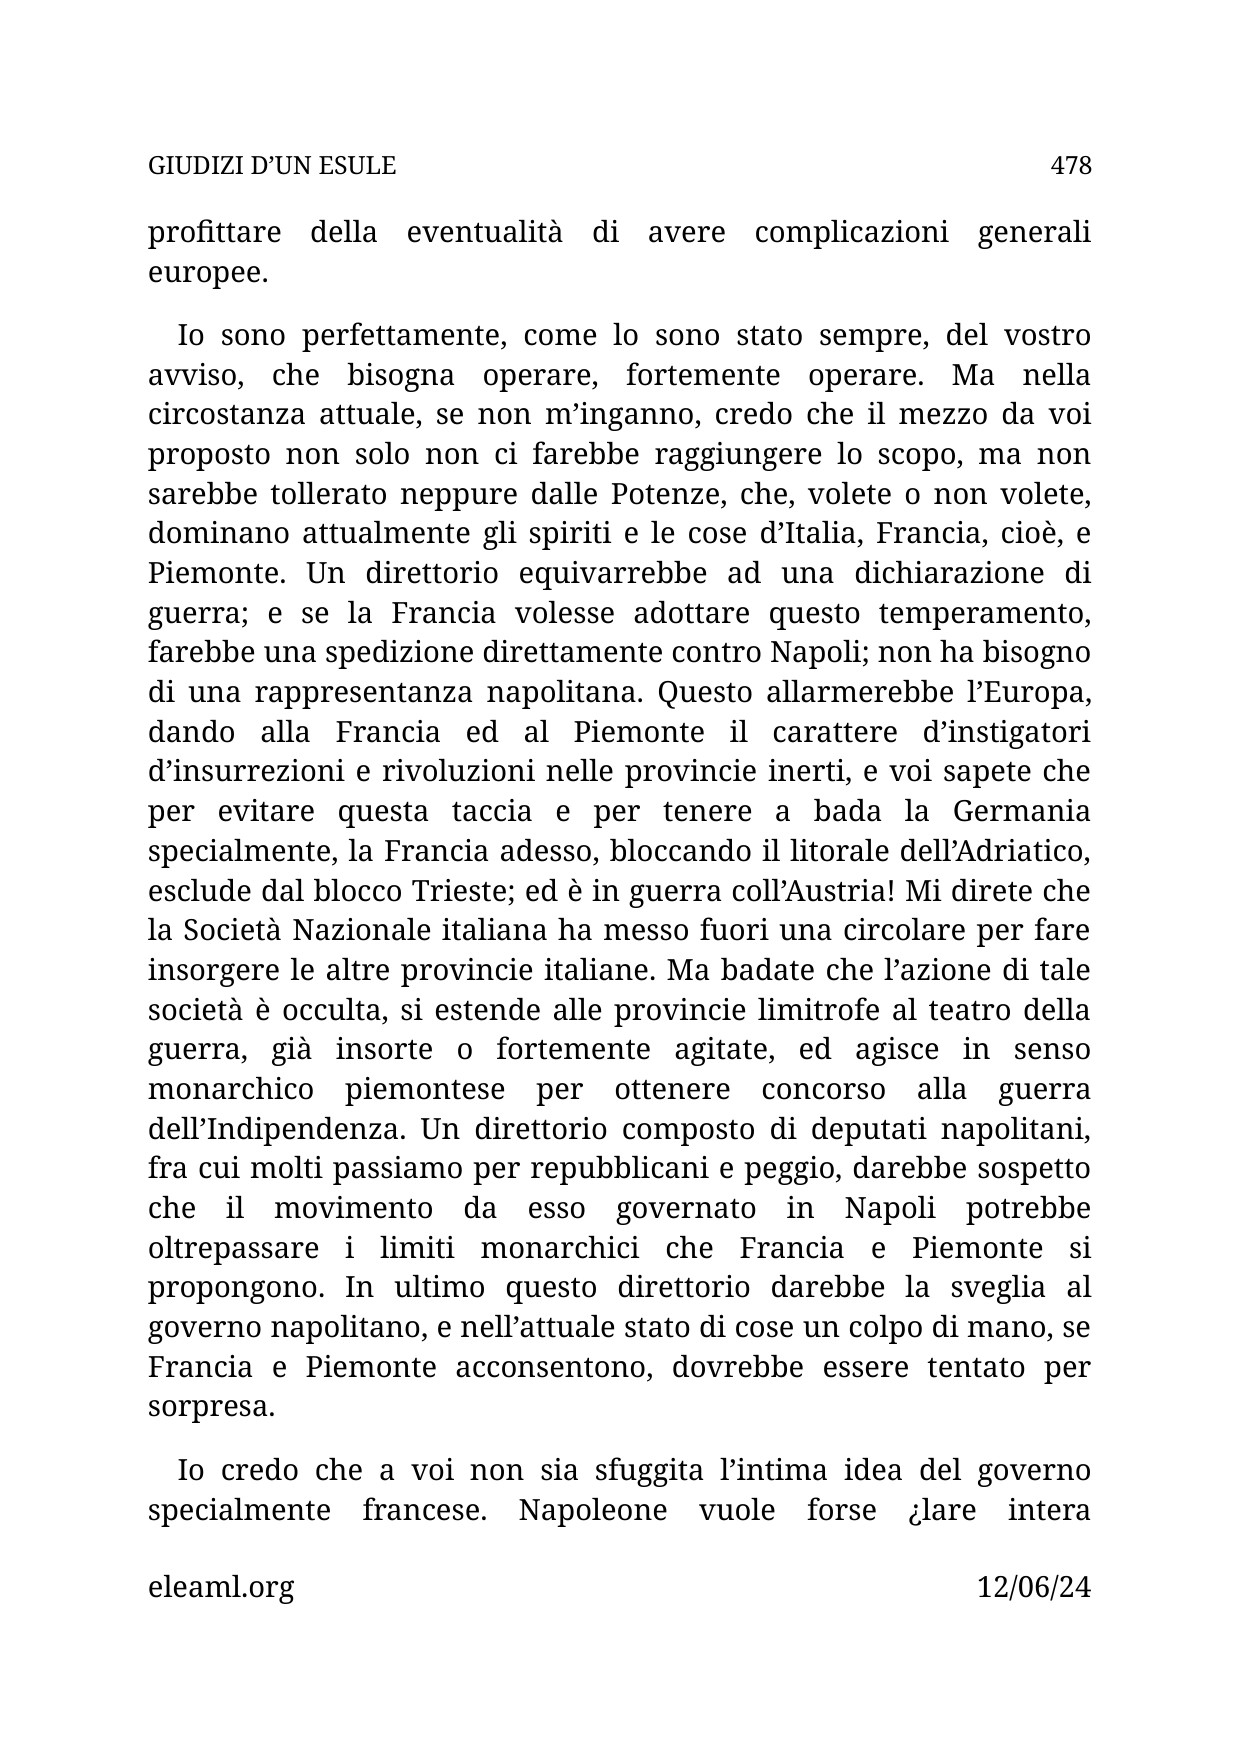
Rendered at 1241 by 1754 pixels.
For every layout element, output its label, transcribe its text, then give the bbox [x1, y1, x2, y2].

text Io sono perfettamente, come lo sono stato sempre, del vostro avviso, che bisogna operare, fortemente operare. Ma nella circostanza attuale, se non m’inganno, credo che il mezzo da voi proposto non solo non ci farebbe raggiungere lo scopo, ma non sarebbe tollerato neppure dalle Potenze, che, volete o non volete, dominano attualmente gli spiriti e le cose d’Italia, Francia, cioè, e Piemonte. Un direttorio equivarrebbe ad una dichiarazione di guerra; e se la Francia volesse adottare questo temperamento, farebbe una spedizione direttamente contro Napoli; non ha bisogno di una rappresentanza napolitana. Questo allarmerebbe l’Europa, dando alla Francia ed al Piemonte il carattere d’instigatori d’insurrezioni e rivoluzioni nelle provincie inerti, e voi sapete che per evitare questa taccia e per tenere a bada la Germania specialmente, la Francia adesso, bloccando il litorale dell’Adriatico, esclude dal blocco Trieste; ed è in guerra coll’Austria! Mi direte che la Società Nazionale italiana ha messo fuori una circolare per fare insorgere le altre provincie italiane. Ma badate che l’azione di tale società è occulta, si estende alle provincie limitrofe al teatro della guerra, già insorte o fortemente agitate, ed agisce in senso monarchico piemontese per ottenere concorso alla guerra dell’Indipendenza. Un direttorio composto di deputati napolitani, fra cui molti passiamo per repubblicani e peggio, darebbe sospetto che il movimento da esso governato in Napoli potrebbe oltrepassare i limiti monarchici che Francia e Piemonte si propongono. In ultimo questo direttorio darebbe la sveglia al governo napolitano, e nell’attuale stato di cose un colpo di mano, se Francia e Piemonte acconsentono, dovrebbe essere tentato per sorpresa. [148, 314, 1093, 1425]
text Io credo che a voi non sia sfuggita l’intima idea del governo specialmente francese. Napoleone vuole forse ¿lare intera [148, 1449, 1093, 1528]
text profittare della eventualità di avere complicazioni generali europee. [148, 211, 1093, 291]
